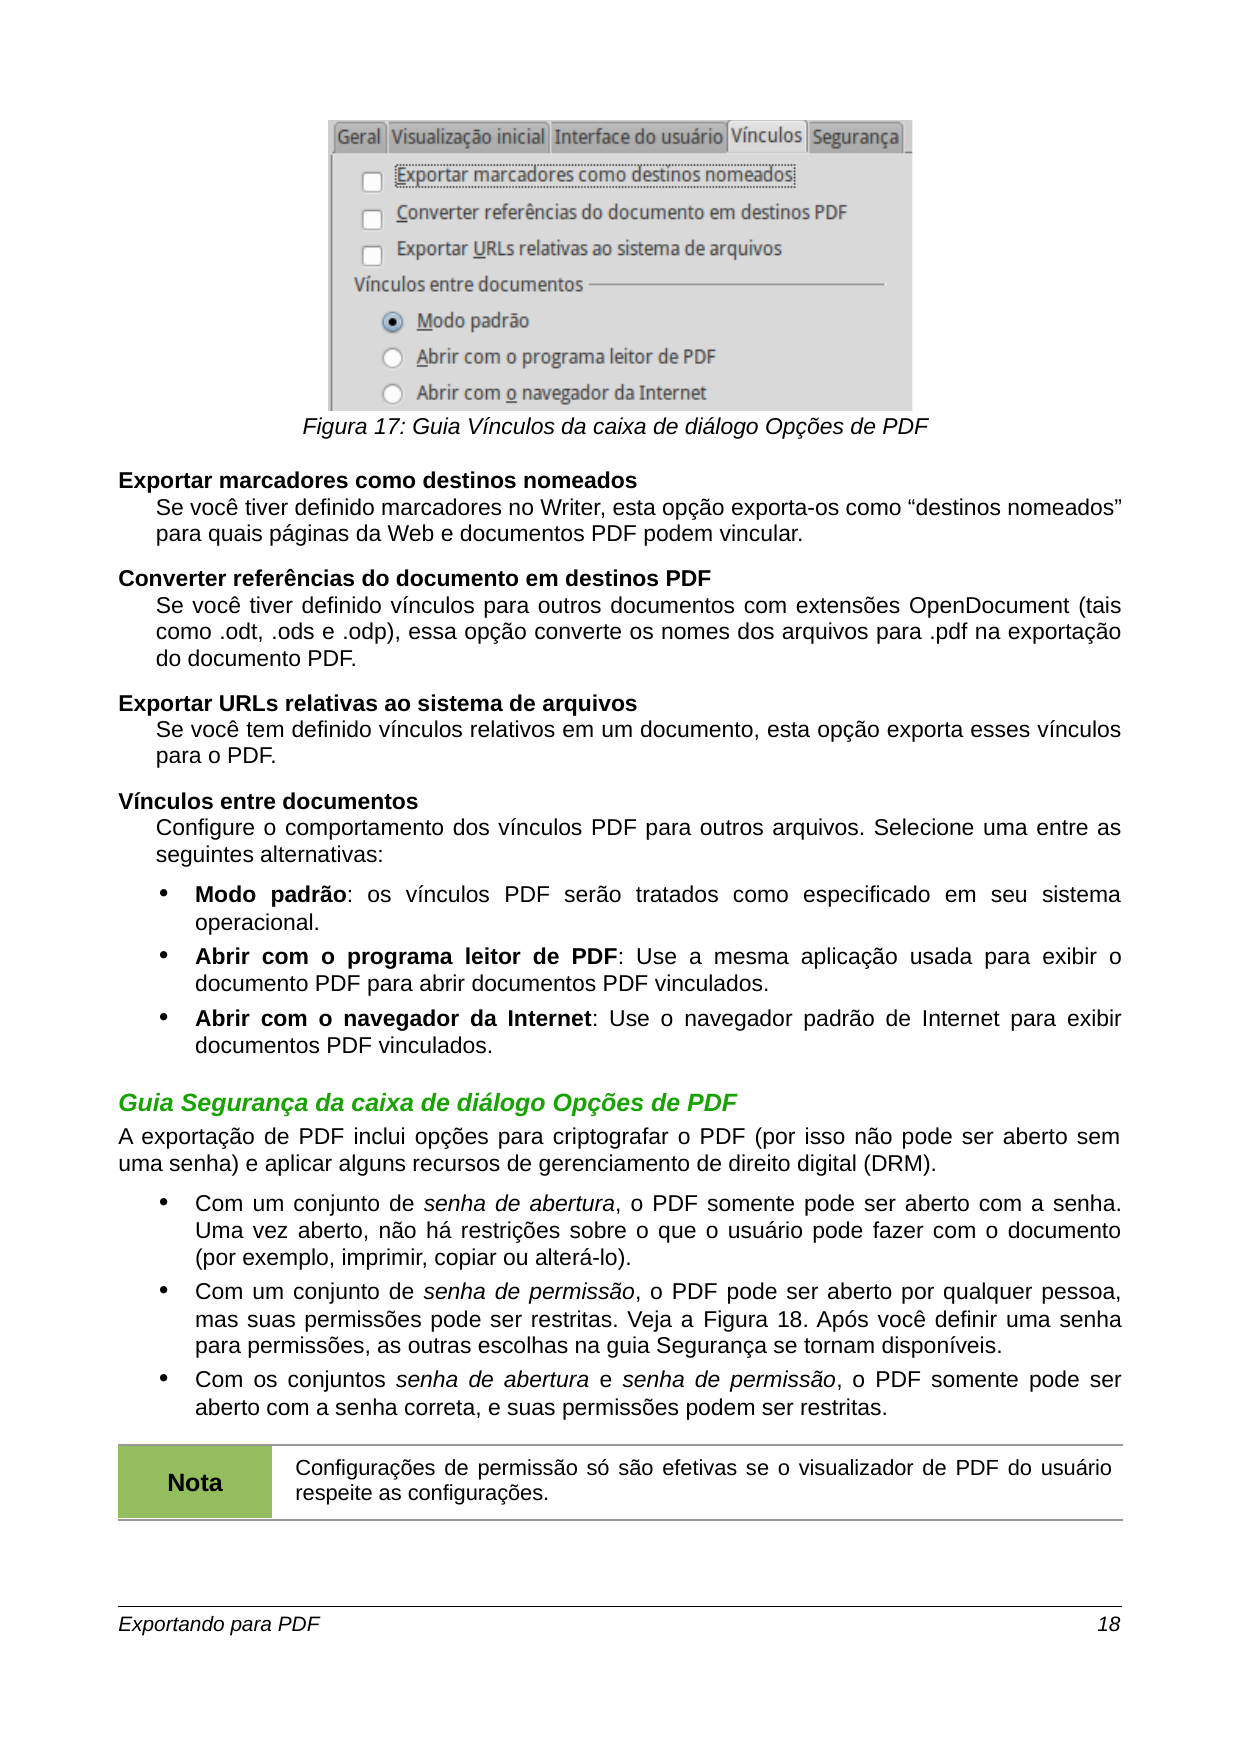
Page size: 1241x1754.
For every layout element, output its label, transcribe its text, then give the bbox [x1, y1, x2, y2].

list Abrir com o programa leitor de PDF: Use a mesma aplicação usada para exibir o documento PDF para abrir documentos PDF vinculados. [156, 941, 1122, 997]
list Abrir com o navegador da Internet: Use o navegador padrão de Internet para exibir documentos PDF vinculados. [156, 1003, 1122, 1058]
text Se você tem definido vínculos relativos em um documento, esta opção exporta esses vínculos para o PDF. [156, 716, 1122, 769]
text Exportar marcadores como destinos nomeados [118, 467, 1122, 494]
text Vínculos entre documentos [118, 788, 1122, 814]
list Modo padrão: os vínculos PDF serão tratados como especificado em seu sistema operacional. [156, 879, 1122, 935]
text Se você tiver definido marcadores no Writer, esta opção exporta-os como “destinos nomeados” para quais páginas da Web e documentos PDF podem vincular. [156, 494, 1122, 546]
text Converter referências do documento em destinos PDF [118, 565, 1122, 592]
text Configure o comportamento dos vínculos PDF para outros arquivos. Selecione uma entre as seguintes alternativas: [156, 814, 1122, 867]
list Com os conjuntos senha de abertura e senha de permissão, o PDF somente pode ser aberto com a senha correta, e suas permissões podem ser restritas. [156, 1364, 1122, 1420]
text Figura 17: Guia Vínculos da caixa de diálogo Opções de PDF [302, 118, 938, 440]
picture [328, 120, 913, 411]
text A exportação de PDF inclui opções para criptografar o PDF (por isso não pode ser aberto sem uma senha) e aplicar alguns recursos de gerenciamento de direito digital (DRM). [118, 1123, 1122, 1176]
subtitle Guia Segurança da caixa de diálogo Opções de PDF [118, 1088, 1122, 1117]
table_header Configurações de permissão só são efetivas se o visualizador de PDF do usuário respeite as configurações. [272, 1446, 1122, 1518]
list Com um conjunto de senha de abertura, o PDF somente pode ser aberto com a senha. Uma vez aberto, não há restrições sobre o que o usuário pode fazer com o documento (por exemplo, imprimir, copiar ou alterá-lo). [156, 1188, 1122, 1270]
list Com um conjunto de senha de permissão, o PDF pode ser aberto por qualquer pessoa, mas suas permissões pode ser restritas. Veja a Figura 18. Após você definir uma senha para permissões, as outras escolhas na guia Segurança se tornam disponíveis. [156, 1276, 1122, 1358]
text Exportar URLs relativas ao sistema de arquivos [118, 690, 1122, 716]
table_header Nota [118, 1446, 272, 1518]
text Se você tiver definido vínculos para outros documentos com extensões OpenDocument (tais como .odt, .ods e .odp), essa opção converte os nomes dos arquivos para .pdf na exportação do documento PDF. [156, 592, 1122, 671]
